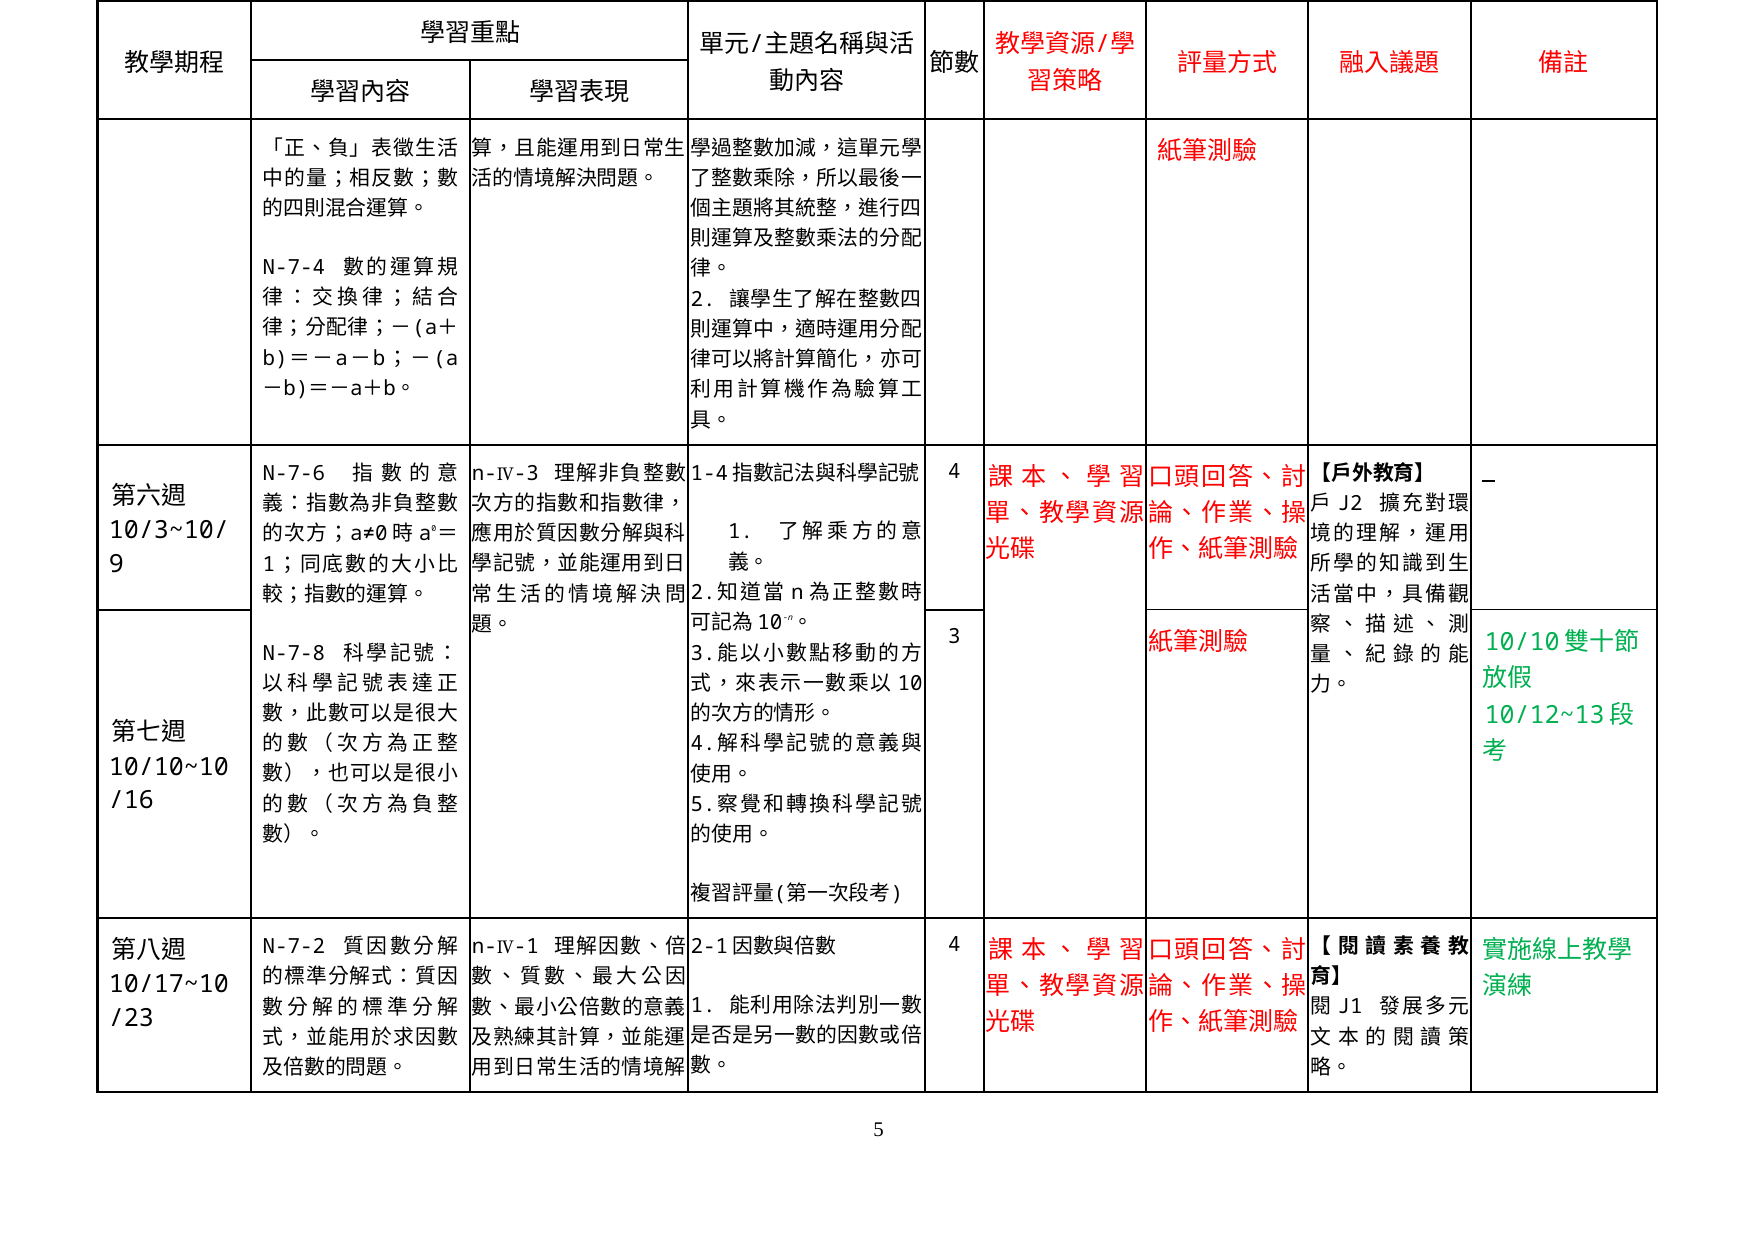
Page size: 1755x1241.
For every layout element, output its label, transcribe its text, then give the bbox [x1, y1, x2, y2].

table_cell [1472, 446, 1656, 609]
table_cell 第六週10/3~10/9 [99, 446, 250, 609]
table_cell 10/10雙十節放假 10/12~13段考 [1472, 610, 1656, 917]
table_cell 課本、學習單、教學資源光碟 [985, 919, 1145, 1091]
table_cell 口頭回答、討論、作業、操作、紙筆測驗 [1147, 446, 1307, 609]
table_header 教學資源/學習策略 [985, 2, 1145, 118]
table_cell 學過整數加減，這單元學了整數乘除，所以最後一個主題將其統整，進行四則運算及整數乘法的分配律。 2. 讓學生了解在整數四則運算中，適時運用分配律可以將計算簡化，亦可利用計算機作為驗算工具。 [689, 120, 924, 443]
table_header 融入議題 [1309, 2, 1470, 118]
table_cell [985, 120, 1145, 443]
table_cell n-Ⅳ-1 理解因數、倍數、質數、最大公因數、最小公倍數的意義及熟練其計算，並能運用到日常生活的情境解 [471, 919, 687, 1091]
table_cell 紙筆測驗 [1147, 120, 1307, 443]
table_cell [926, 120, 983, 443]
table_cell 2-1因數與倍數 1. 能利用除法判別一數是否是另一數的因數或倍數。 [689, 919, 924, 1091]
table_cell 【戶外教育】 戶J2 擴充對環境的理解，運用所學的知識到生活當中，具備觀察、描述、測量、紀錄的能力。 [1309, 446, 1470, 917]
table_cell 3 [926, 611, 983, 917]
table_cell 課本、學習單、教學資源光碟 [985, 446, 1145, 917]
table_cell 第七週10/10~10/16 [99, 611, 250, 917]
table_header 單元/主題名稱與活動內容 [689, 2, 924, 118]
table_cell n-Ⅳ-3 理解非負整數次方的指數和指數律，應用於質因數分解與科學記號，並能運用到日常生活的情境解決問題。 [471, 446, 687, 917]
table_cell [1472, 120, 1656, 443]
table_cell 學習內容 [252, 61, 469, 118]
table_header 備註 [1472, 2, 1656, 118]
table_header 學習重點 [252, 2, 687, 59]
table_cell 實施線上教學演練 [1472, 919, 1656, 1091]
table_cell 【閱讀素養教育】 閱J1 發展多元文本的閱讀策略。 [1309, 919, 1470, 1091]
table_cell N-7-2 質因數分解的標準分解式：質因數分解的標準分解式，並能用於求因數及倍數的問題。 [252, 919, 469, 1091]
table_cell [1309, 120, 1470, 443]
table_cell 紙筆測驗 [1147, 610, 1307, 917]
table_cell 4 [926, 446, 983, 609]
table_cell 口頭回答、討論、作業、操作、紙筆測驗 [1147, 919, 1307, 1091]
table_header 教學期程 [99, 2, 250, 118]
table_header 評量方式 [1147, 2, 1307, 118]
table_cell 「正、負」表徵生活中的量；相反數；數的四則混合運算。 N-7-4 數的運算規律：交換律；結合律；分配律；－(a＋b)＝－a－b；－(a－b)＝－a＋b。 [252, 120, 469, 443]
table_cell 1-4指數記法與科學記號 了解乘方的意義。 2.知道當n為正整數時可記為10-n。 3.能以小數點移動的方式，來表示一數乘以10的次方的情形。 4.解科學記號的意義與使用。 5.察覺和轉換科學記號的使用。 複習評量(第一次段考) [689, 446, 924, 917]
table_cell [99, 120, 250, 443]
table_cell 算，且能運用到日常生活的情境解決問題。 [471, 120, 687, 443]
table_cell 學習表現 [471, 61, 687, 118]
table_cell 第八週10/17~10/23 [99, 919, 250, 1091]
table_cell N-7-6 指數的意義：指數為非負整數的次方；a≠0時a0＝1；同底數的大小比較；指數的運算。 N-7-8 科學記號：以科學記號表達正數，此數可以是很大的數（次方為正整數），也可以是很小的數（次方為負整數）。 [252, 446, 469, 917]
table_cell 4 [926, 919, 983, 1091]
table_header 節數 [926, 2, 983, 118]
